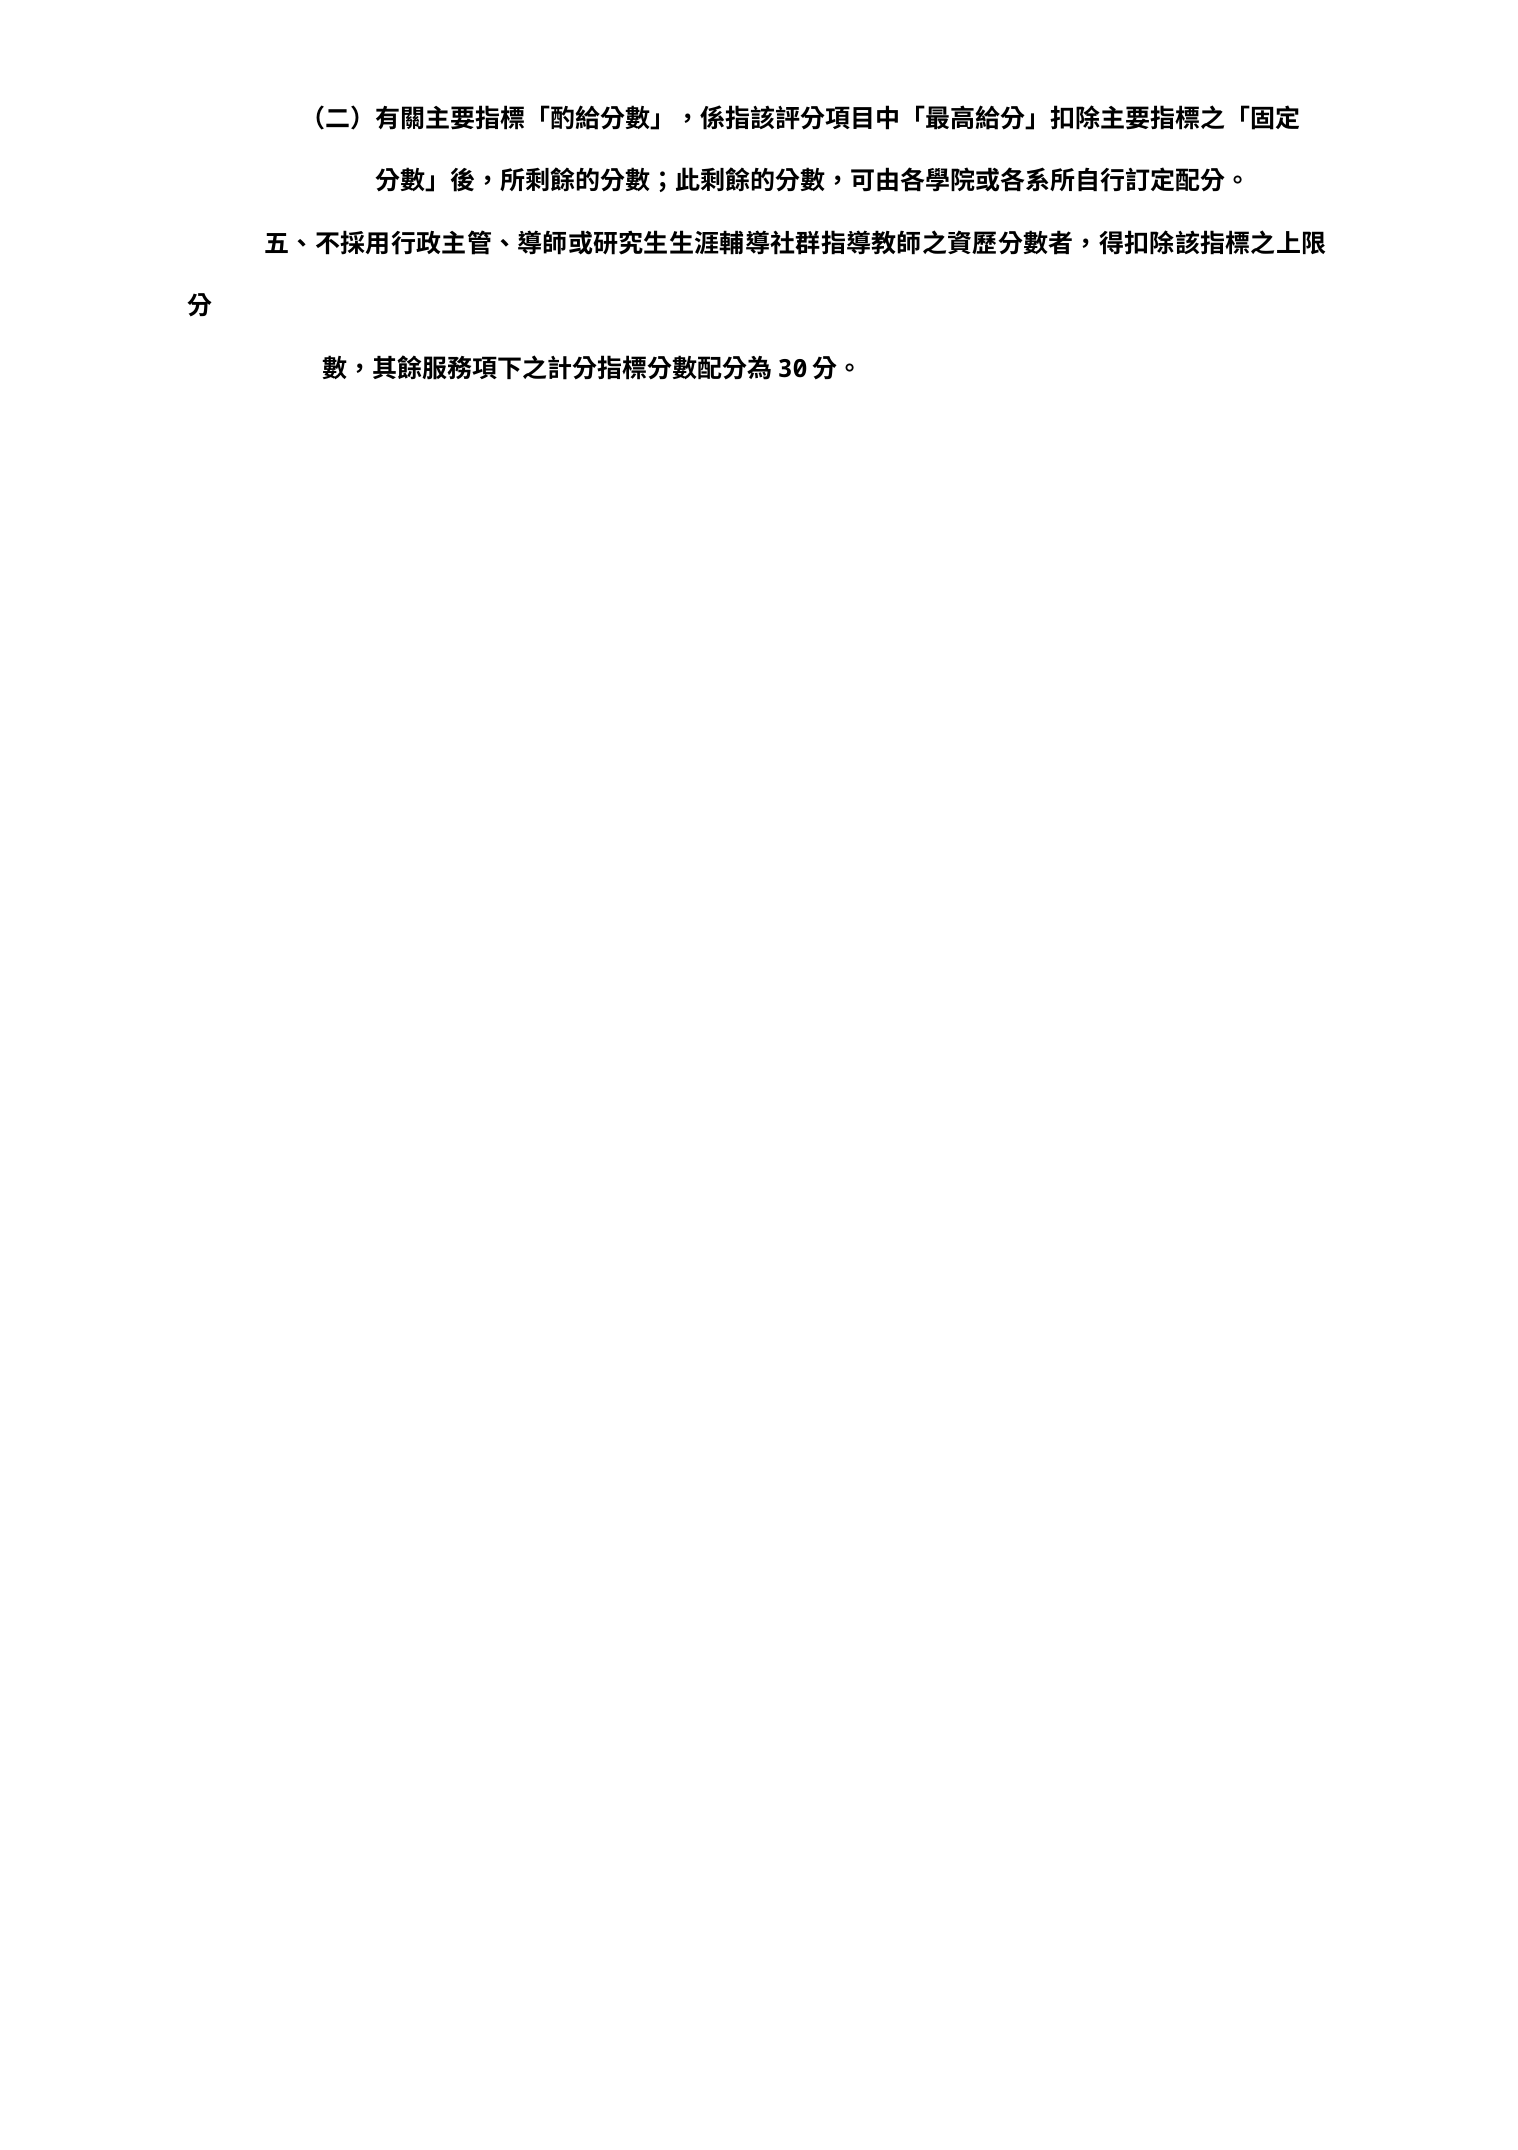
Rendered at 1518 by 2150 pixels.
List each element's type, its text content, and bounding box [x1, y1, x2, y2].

text （二）有關主要指標「酌給分數」，係指該評分項目中「最高給分」扣除主要指標之「固定 [187, 74, 1318, 137]
text 五、不採用行政主管、導師或研究生生涯輔導社群指導教師之資歷分數者，得扣除該指標之上限分 [187, 199, 1330, 324]
text 分數」後，所剩餘的分數；此剩餘的分數，可由各學院或各系所自行訂定配分。 [187, 137, 1318, 199]
text 數，其餘服務項下之計分指標分數配分為30分。 [187, 324, 1330, 387]
